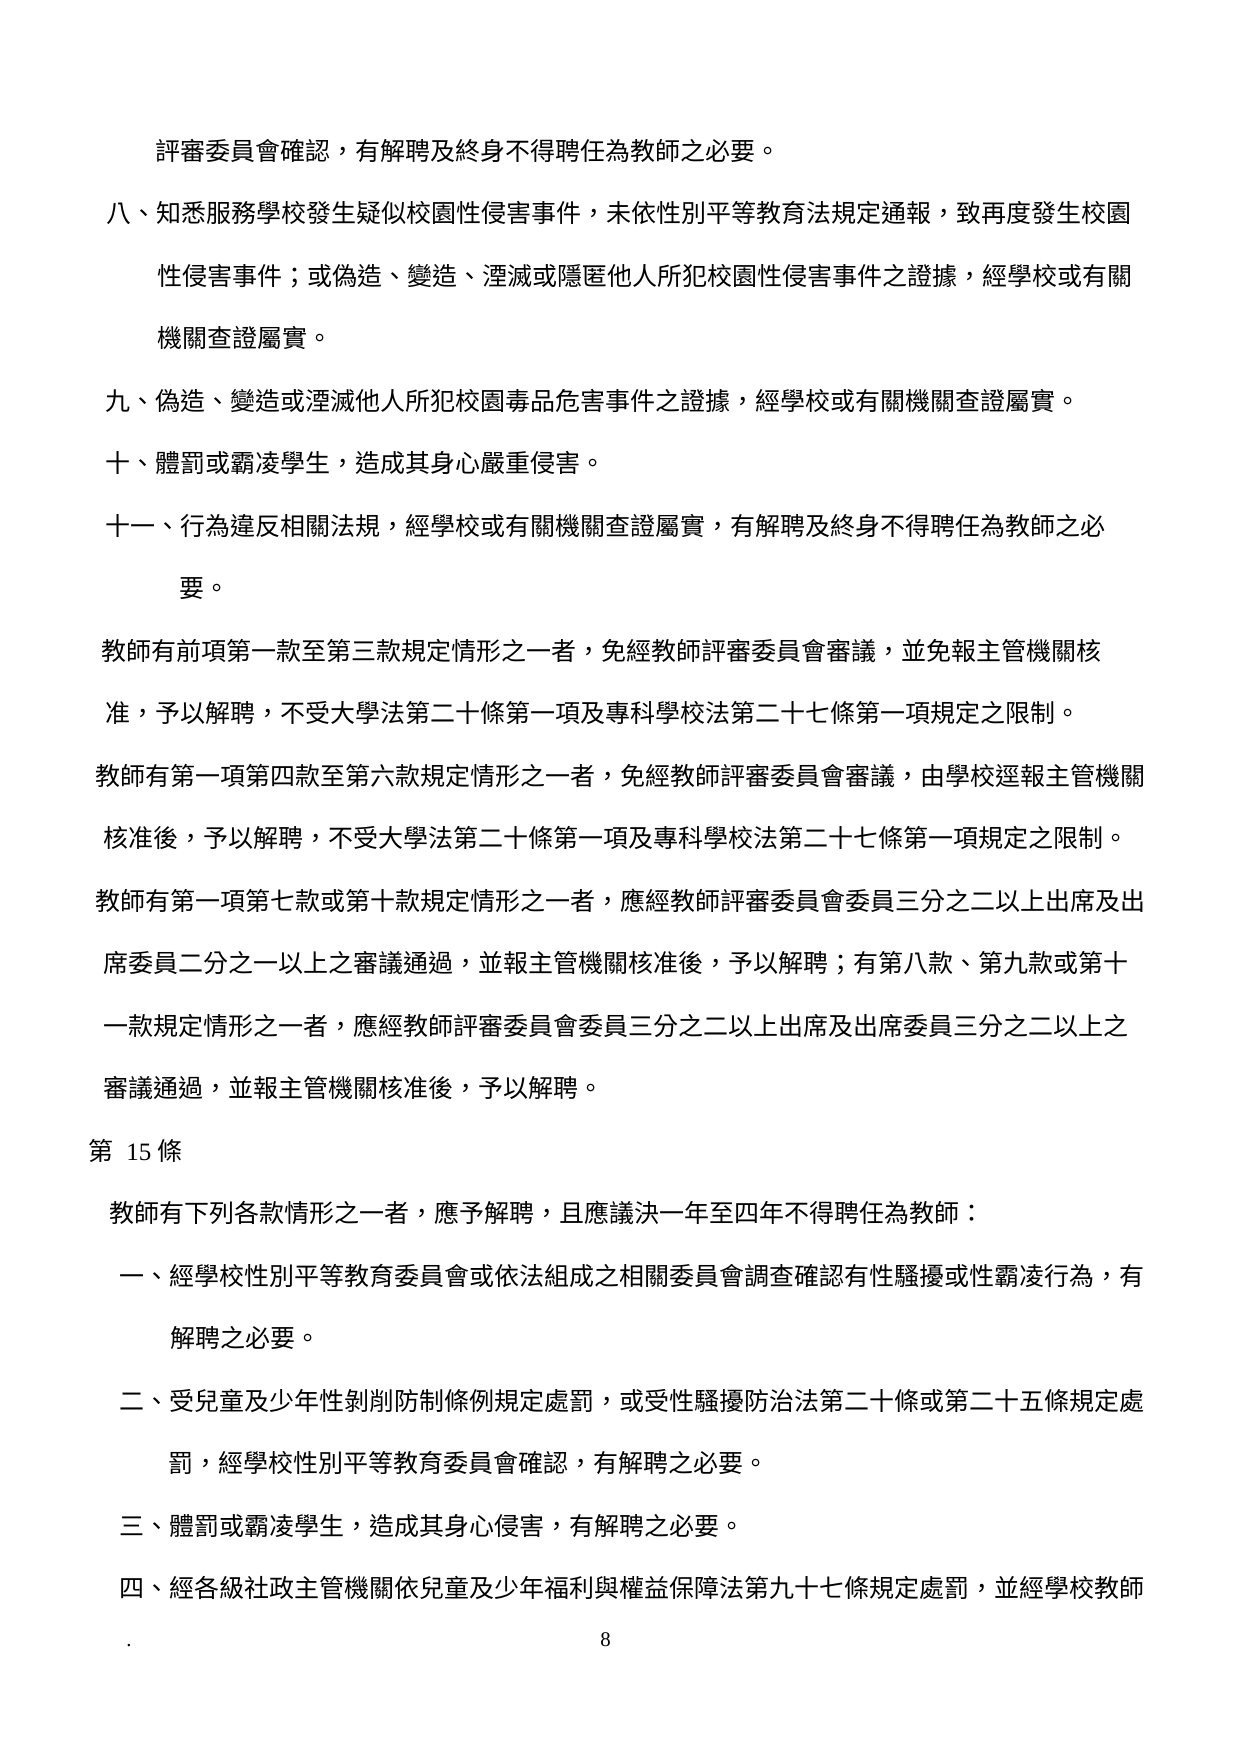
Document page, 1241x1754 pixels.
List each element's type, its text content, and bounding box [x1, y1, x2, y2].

text 罰，經學校性別平等教育委員會確認，有解聘之必要。 [138, 1420, 1152, 1483]
text 教師有下列各款情形之一者，應予解聘，且應議決一年至四年不得聘任為教師： [89, 1170, 1152, 1233]
text 性侵害事件；或偽造、變造、湮滅或隱匿他人所犯校園性侵害事件之證據，經學校或有關機關查證屬實。 [157, 233, 1152, 358]
text 九、偽造、變造或湮滅他人所犯校園毒品危害事件之證據，經學校或有關機關查證屬實。 [89, 358, 1152, 420]
text 評審委員會確認，有解聘及終身不得聘任為教師之必要。 [89, 108, 1152, 170]
text 教師有第一項第四款至第六款規定情形之一者，免經教師評審委員會審議，由學校逕報主管機關 [89, 733, 1152, 795]
text 八、知悉服務學校發生疑似校園性侵害事件，未依性別平等教育法規定通報，致再度發生校園 [106, 170, 1152, 233]
text 准，予以解聘，不受大學法第二十條第一項及專科學校法第二十七條第一項規定之限制。 [89, 670, 1152, 733]
text 三、體罰或霸凌學生，造成其身心侵害，有解聘之必要。 [119, 1483, 1152, 1545]
text 十一、行為違反相關法規，經學校或有關機關查證屬實，有解聘及終身不得聘任為教師之必 [89, 483, 1152, 545]
text 二、受兒童及少年性剝削防制條例規定處罰，或受性騷擾防治法第二十條或第二十五條規定處 [119, 1358, 1152, 1420]
text 第 15 條 [89, 1108, 1152, 1170]
text 教師有第一項第七款或第十款規定情形之一者，應經教師評審委員會委員三分之二以上出席及出席委員二分之一以上之審議通過，並報主管機關核准後，予以解聘；有第八款、第九款或第十一款規定情形之一者，應經教師評審委員會委員三分之二以上出席及出席委員三分之二以上之審議通過，並報主管機關核准後，予以解聘。 [89, 858, 1152, 1108]
text 十、體罰或霸凌學生，造成其身心嚴重侵害。 [89, 420, 1152, 483]
text 一、經學校性別平等教育委員會或依法組成之相關委員會調查確認有性騷擾或性霸凌行為，有 [119, 1233, 1152, 1295]
text 核准後，予以解聘，不受大學法第二十條第一項及專科學校法第二十七條第一項規定之限制。 [89, 795, 1152, 858]
text 要。 [89, 545, 1152, 608]
text 四、經各級社政主管機關依兒童及少年福利與權益保障法第九十七條規定處罰，並經學校教師 [119, 1545, 1152, 1608]
text 解聘之必要。 [138, 1295, 1152, 1358]
text 教師有前項第一款至第三款規定情形之一者，免經教師評審委員會審議，並免報主管機關核 [89, 608, 1152, 670]
